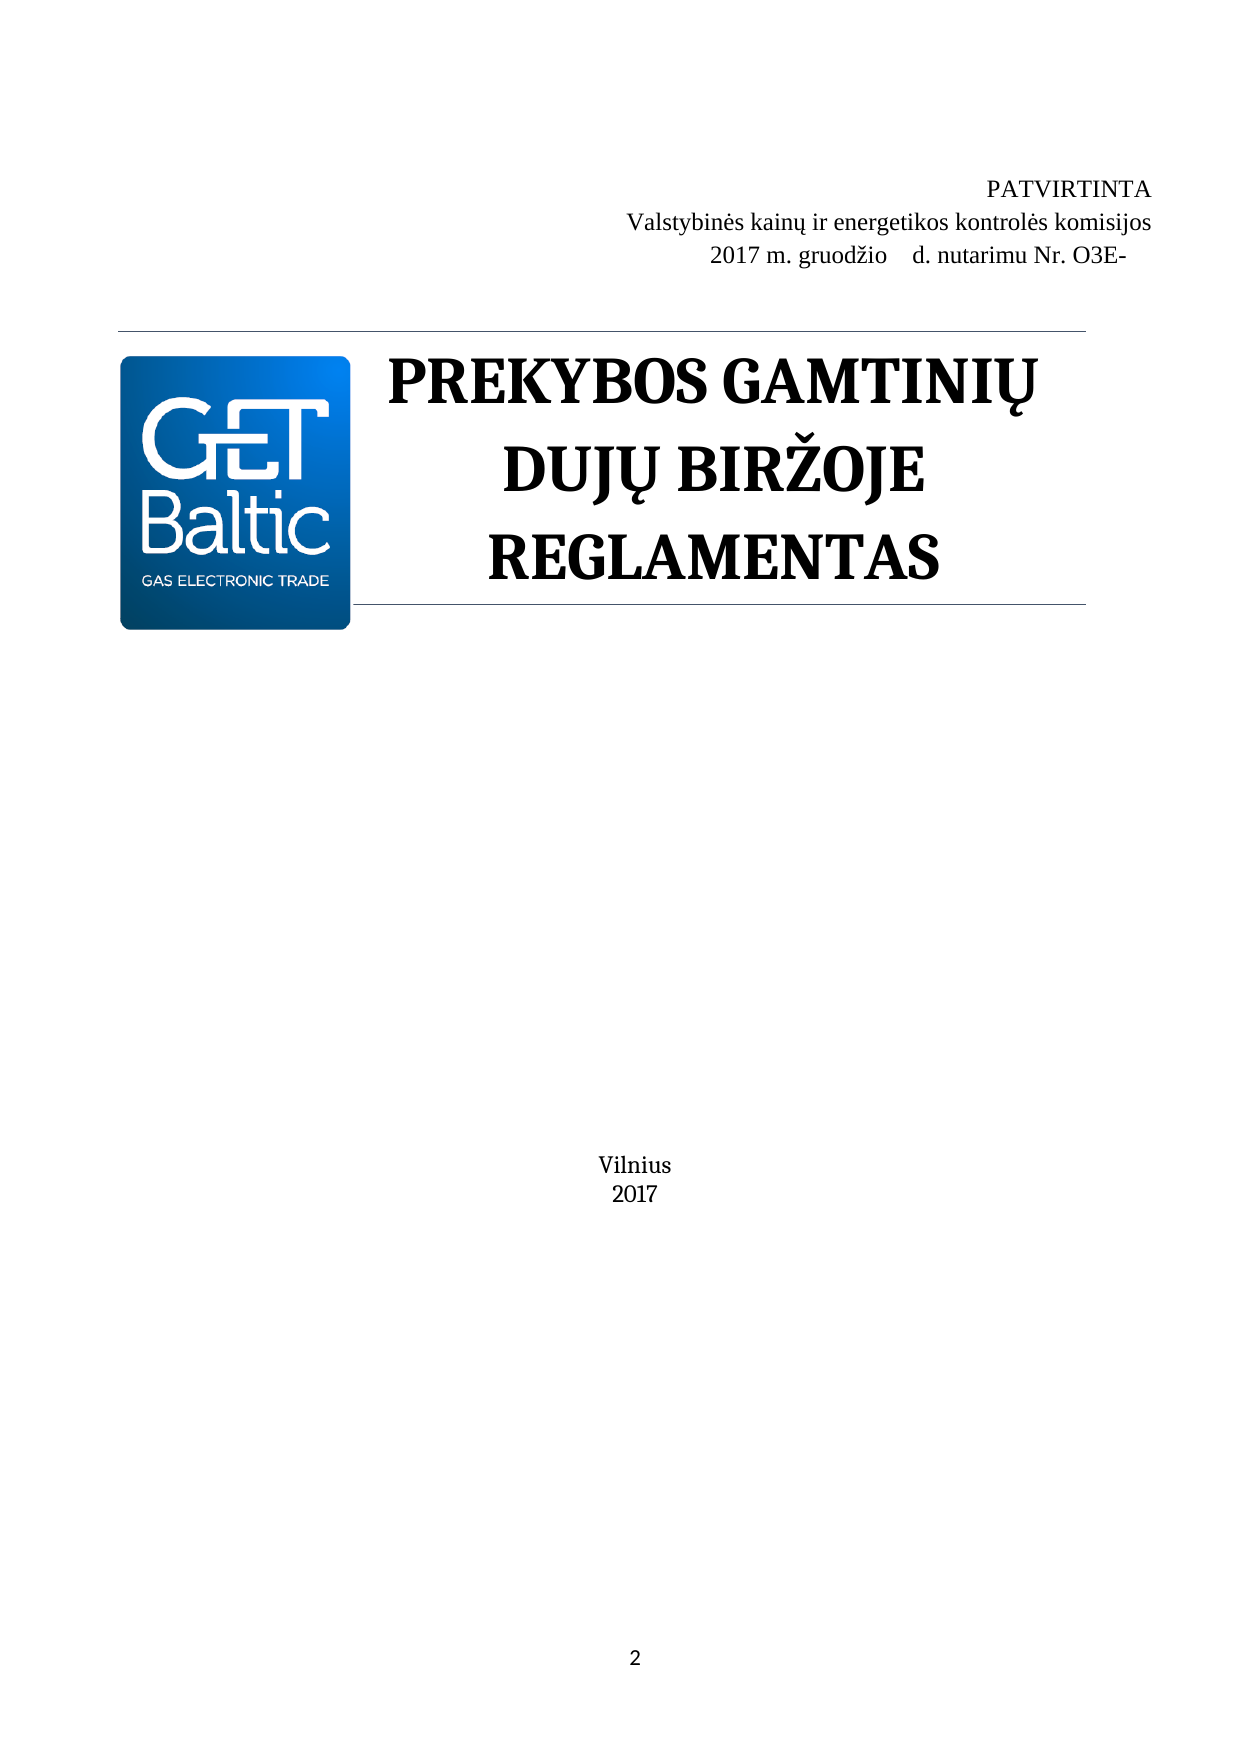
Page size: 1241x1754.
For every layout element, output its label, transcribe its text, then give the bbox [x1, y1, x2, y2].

table_header PREKYBOS GAMTINIŲ DUJŲ BIRŽOJE REGLAMENTAS [118, 332, 1086, 604]
text 2017 m. gruodžio d. nutarimu Nr. O3E- [118, 240, 1152, 269]
text 2017 [118, 1180, 1152, 1208]
text Valstybinės kainų ir energetikos kontrolės komisijos [118, 207, 1152, 236]
text PATVIRTINTA [118, 174, 1152, 203]
text Vilnius [118, 1151, 1152, 1180]
